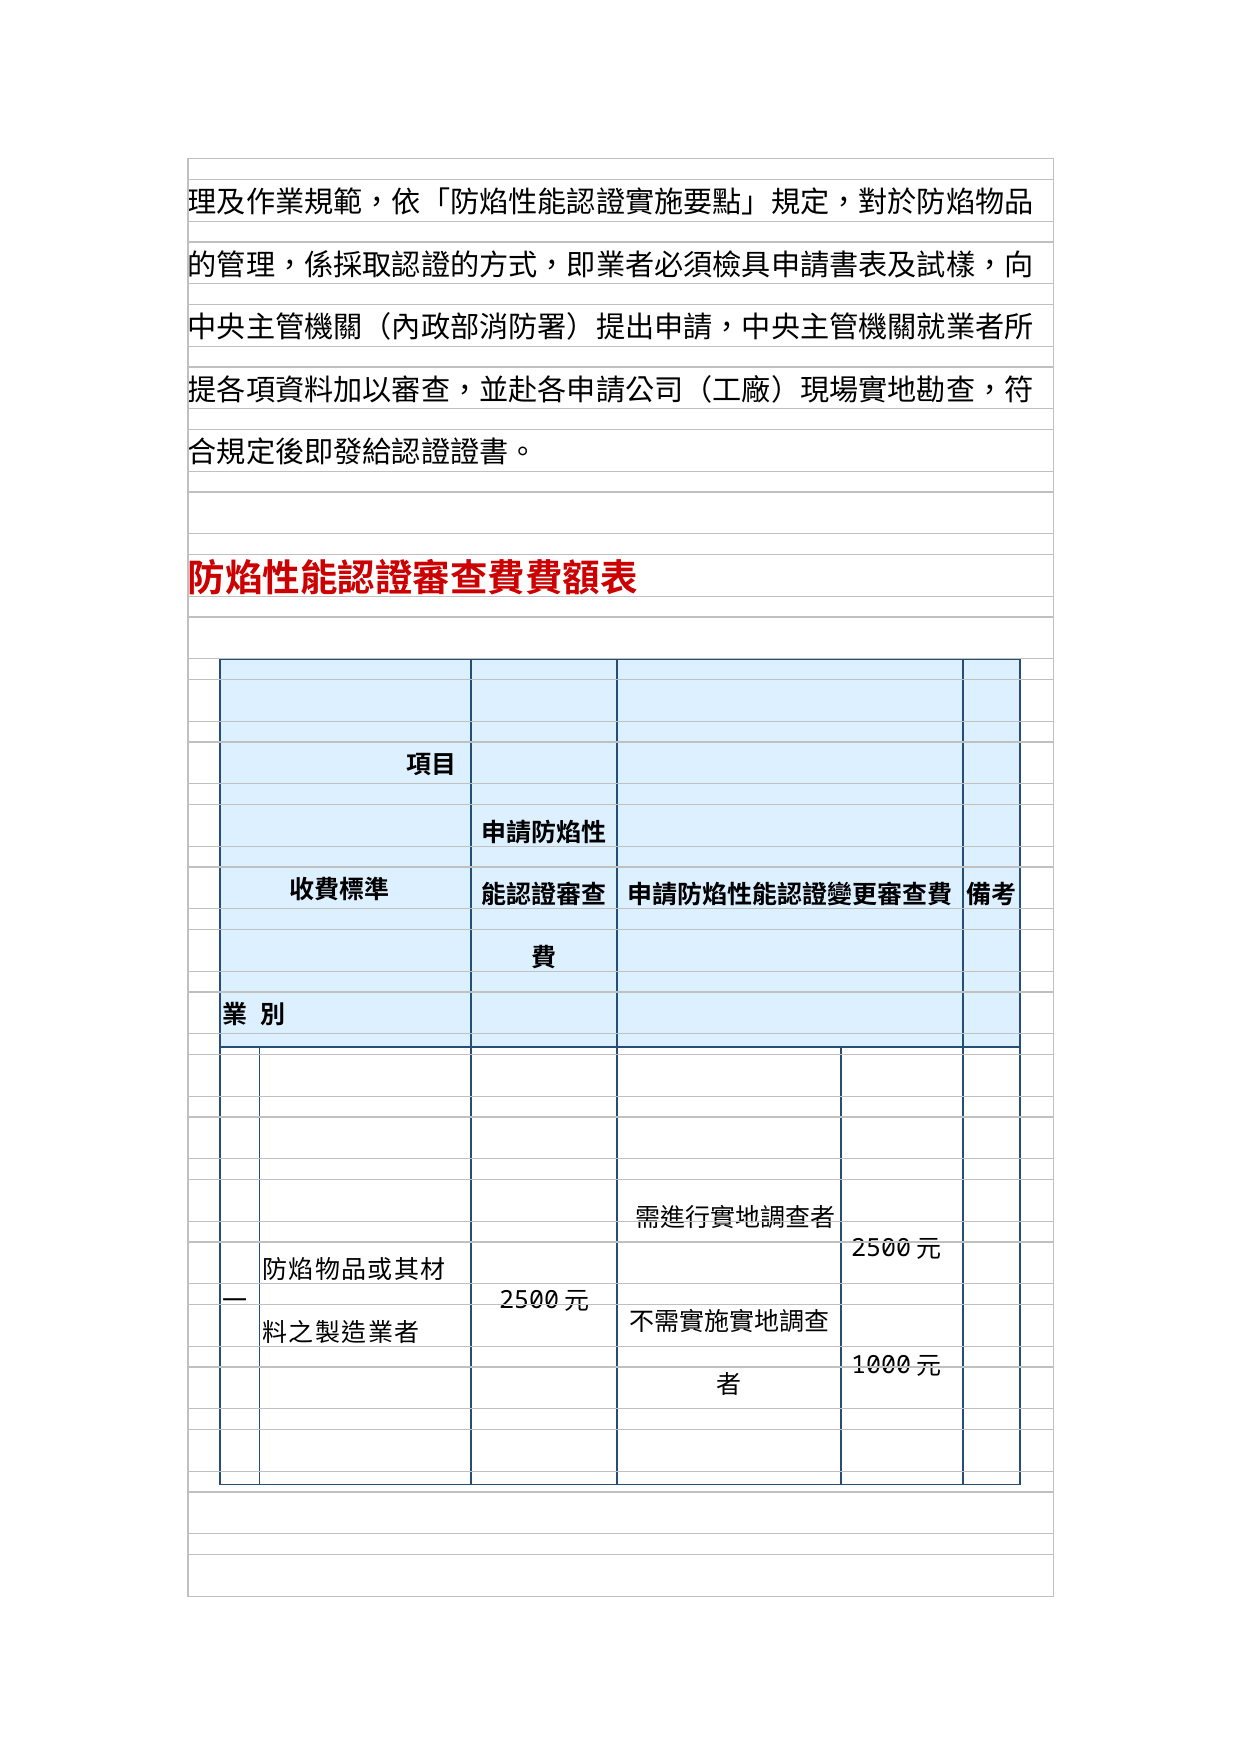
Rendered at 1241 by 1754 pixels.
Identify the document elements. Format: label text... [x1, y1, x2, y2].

table_header [472, 1034, 616, 1046]
table_cell 需進行實地調查者 不需實施實地調查者 [618, 1180, 840, 1221]
table_cell 需進行實地調查者 不需實施實地調查者 [618, 1048, 840, 1054]
table_cell 料之製造業者 [260, 1305, 470, 1346]
table_cell 2500元 1000元 [842, 1048, 962, 1054]
table_header [221, 909, 470, 929]
table_cell 需進行實地調查者 不需實施實地調查者 [618, 1118, 840, 1158]
table_header [964, 743, 1019, 783]
table_header [221, 847, 470, 866]
table_cell 2500元 1000元 [842, 1097, 962, 1116]
table_cell 一 [221, 1180, 259, 1221]
table_cell 2500元 1000元 [842, 1472, 962, 1484]
table_cell 2500元 1000元 [842, 1055, 962, 1096]
table_cell 2500元 1000元 [842, 1409, 962, 1429]
table_header [618, 993, 962, 1033]
table_header [964, 1034, 1019, 1046]
table_header 備考 [964, 868, 1019, 908]
table_cell 2500元 1000元 [842, 1284, 962, 1304]
table_cell 2500元 1000元 [842, 1118, 962, 1158]
table_header [221, 680, 470, 721]
table_cell [964, 1430, 1019, 1471]
table_cell 需進行實地調查者 不需實施實地調查者 [618, 1159, 840, 1179]
table_header 申請防焰性能認證變更審查費 [618, 868, 962, 908]
table_cell 需進行實地調查者 不需實施實地調查者 [618, 1305, 840, 1346]
table_cell 防焰物品或其材 [260, 1243, 470, 1283]
table_cell [964, 1180, 1019, 1221]
table_cell 一 [221, 1159, 259, 1179]
table_cell [260, 1048, 470, 1054]
table_cell 一 [221, 1347, 259, 1366]
table_cell 一 [221, 1243, 259, 1283]
table_header [618, 847, 962, 866]
table_header [472, 784, 616, 804]
table_header 業 別 [221, 993, 470, 1033]
table_cell 2500元 [472, 1305, 616, 1346]
table_cell 2500元 [472, 1368, 616, 1408]
text [189, 222, 1053, 241]
table_header [221, 660, 470, 679]
table_cell 2500元 [472, 1243, 616, 1283]
table_cell [260, 1180, 470, 1221]
table_cell [964, 1409, 1019, 1429]
table_cell 需進行實地調查者 不需實施實地調查者 [618, 1222, 840, 1241]
table_cell 需進行實地調查者 不需實施實地調查者 [618, 1055, 840, 1096]
table_cell 2500元 [472, 1222, 616, 1241]
table_cell 2500元 1000元 [842, 1347, 962, 1366]
table_cell [964, 1097, 1019, 1116]
table_cell 2500元 [472, 1118, 616, 1158]
table_cell 2500元 [472, 1409, 616, 1429]
table_cell 一 [221, 1284, 259, 1304]
table_cell 2500元 [472, 1180, 616, 1221]
table_cell 2500元 1000元 [842, 1305, 962, 1346]
table_cell [964, 1284, 1019, 1304]
table_header [472, 847, 616, 866]
table_cell [964, 1305, 1019, 1346]
table_header [618, 784, 962, 804]
table_header [964, 660, 1019, 679]
table_cell [260, 1097, 470, 1116]
table_cell 2500元 1000元 [842, 1159, 962, 1179]
table_cell 2500元 [472, 1430, 616, 1471]
table_cell 2500元 1000元 [842, 1430, 962, 1471]
table_cell [964, 1118, 1019, 1158]
text [189, 347, 1053, 366]
table_cell 2500元 [472, 1347, 616, 1366]
table_header [964, 930, 1019, 971]
table_cell 需進行實地調查者 不需實施實地調查者 [618, 1284, 840, 1304]
table_cell 一 [221, 1222, 259, 1241]
text [189, 409, 1053, 429]
text 提各項資料加以審查，並赴各申請公司（工廠）現場實地勘查，符 [189, 368, 1053, 408]
table_cell [964, 1159, 1019, 1179]
table_cell [964, 1055, 1019, 1096]
table_cell [260, 1222, 470, 1241]
table_cell 需進行實地調查者 不需實施實地調查者 [618, 1368, 840, 1408]
table_header [221, 930, 470, 971]
text 中央主管機關（內政部消防署）提出申請，中央主管機關就業者所 [189, 305, 1053, 346]
table_cell [260, 1430, 470, 1471]
table_cell [260, 1368, 470, 1408]
table_header [964, 784, 1019, 804]
table_cell [260, 1055, 470, 1096]
table_cell 一 [221, 1097, 259, 1116]
table_header [618, 660, 962, 679]
table_header [472, 743, 616, 783]
table_cell [260, 1159, 470, 1179]
table_cell 一 [221, 1048, 259, 1054]
table_header [964, 680, 1019, 721]
table_cell 一 [221, 1409, 259, 1429]
table_cell 一 [221, 1055, 259, 1096]
table_cell 需進行實地調查者 不需實施實地調查者 [618, 1347, 840, 1366]
table_header [472, 909, 616, 929]
table_cell 需進行實地調查者 不需實施實地調查者 [618, 1243, 840, 1283]
table_cell [260, 1472, 470, 1484]
table_cell 2500元 [472, 1097, 616, 1116]
table_cell 2500元 [472, 1284, 616, 1304]
table_header [618, 909, 962, 929]
table_header [221, 972, 470, 991]
table_cell 需進行實地調查者 不需實施實地調查者 [618, 1097, 840, 1116]
table_cell 2500元 [472, 1055, 616, 1096]
table_cell 2500元 [472, 1048, 616, 1054]
table_header [964, 847, 1019, 866]
table_header [964, 993, 1019, 1033]
table_header [964, 972, 1019, 991]
table_header 收費標準 [221, 868, 470, 908]
table_header [472, 972, 616, 991]
text [189, 159, 1053, 179]
table_header [221, 784, 470, 804]
table_cell [260, 1118, 470, 1158]
table_header [964, 722, 1019, 741]
table_cell 需進行實地調查者 不需實施實地調查者 [618, 1409, 840, 1429]
table_header 能認證審查 [472, 868, 616, 908]
table_cell 需進行實地調查者 不需實施實地調查者 [618, 1472, 840, 1484]
table_header [618, 930, 962, 971]
table_cell [964, 1048, 1019, 1054]
table_header 費 [472, 930, 616, 971]
table_header [618, 722, 962, 741]
table_header [472, 660, 616, 679]
table_cell [260, 1347, 470, 1366]
table_cell 一 [221, 1368, 259, 1408]
table_header [221, 722, 470, 741]
table_header [964, 805, 1019, 846]
table_header [221, 1034, 470, 1046]
text [189, 284, 1053, 304]
table_cell 2500元 1000元 [842, 1222, 962, 1241]
table_cell 一 [221, 1430, 259, 1471]
text [189, 534, 1053, 554]
text 防焰性能認證審查費費額表 [189, 555, 1053, 596]
table_cell 2500元 [472, 1159, 616, 1179]
table_cell [964, 1472, 1019, 1484]
table_header [618, 805, 962, 846]
table_cell [964, 1347, 1019, 1366]
table_header [618, 743, 962, 783]
table_header [472, 993, 616, 1033]
table_cell [964, 1222, 1019, 1241]
table_cell 2500元 [472, 1472, 616, 1484]
table_header 申請防焰性 [472, 805, 616, 846]
table_header [472, 680, 616, 721]
table_cell [964, 1243, 1019, 1283]
text 合規定後即發給認證證書。 [189, 430, 1053, 471]
table_header [964, 909, 1019, 929]
table_cell 2500元 1000元 [842, 1243, 962, 1283]
table_cell 一 [221, 1305, 259, 1346]
table_header [221, 805, 470, 846]
table_cell 2500元 1000元 [842, 1180, 962, 1221]
table_cell [260, 1409, 470, 1429]
table_cell [964, 1368, 1019, 1408]
table_header [618, 1034, 962, 1046]
table_cell 一 [221, 1472, 259, 1484]
table_header 項目 [221, 743, 470, 783]
table_cell 一 [221, 1118, 259, 1158]
text 理及作業規範，依「防焰性能認證實施要點」規定，對於防焰物品 [189, 180, 1053, 221]
table_cell 2500元 1000元 [842, 1368, 962, 1408]
table_header [618, 972, 962, 991]
table_header [618, 680, 962, 721]
text 的管理，係採取認證的方式，即業者必須檢具申請書表及試樣，向 [189, 243, 1053, 283]
table_cell 需進行實地調查者 不需實施實地調查者 [618, 1430, 840, 1471]
table_header [472, 722, 616, 741]
table_cell [260, 1284, 470, 1304]
